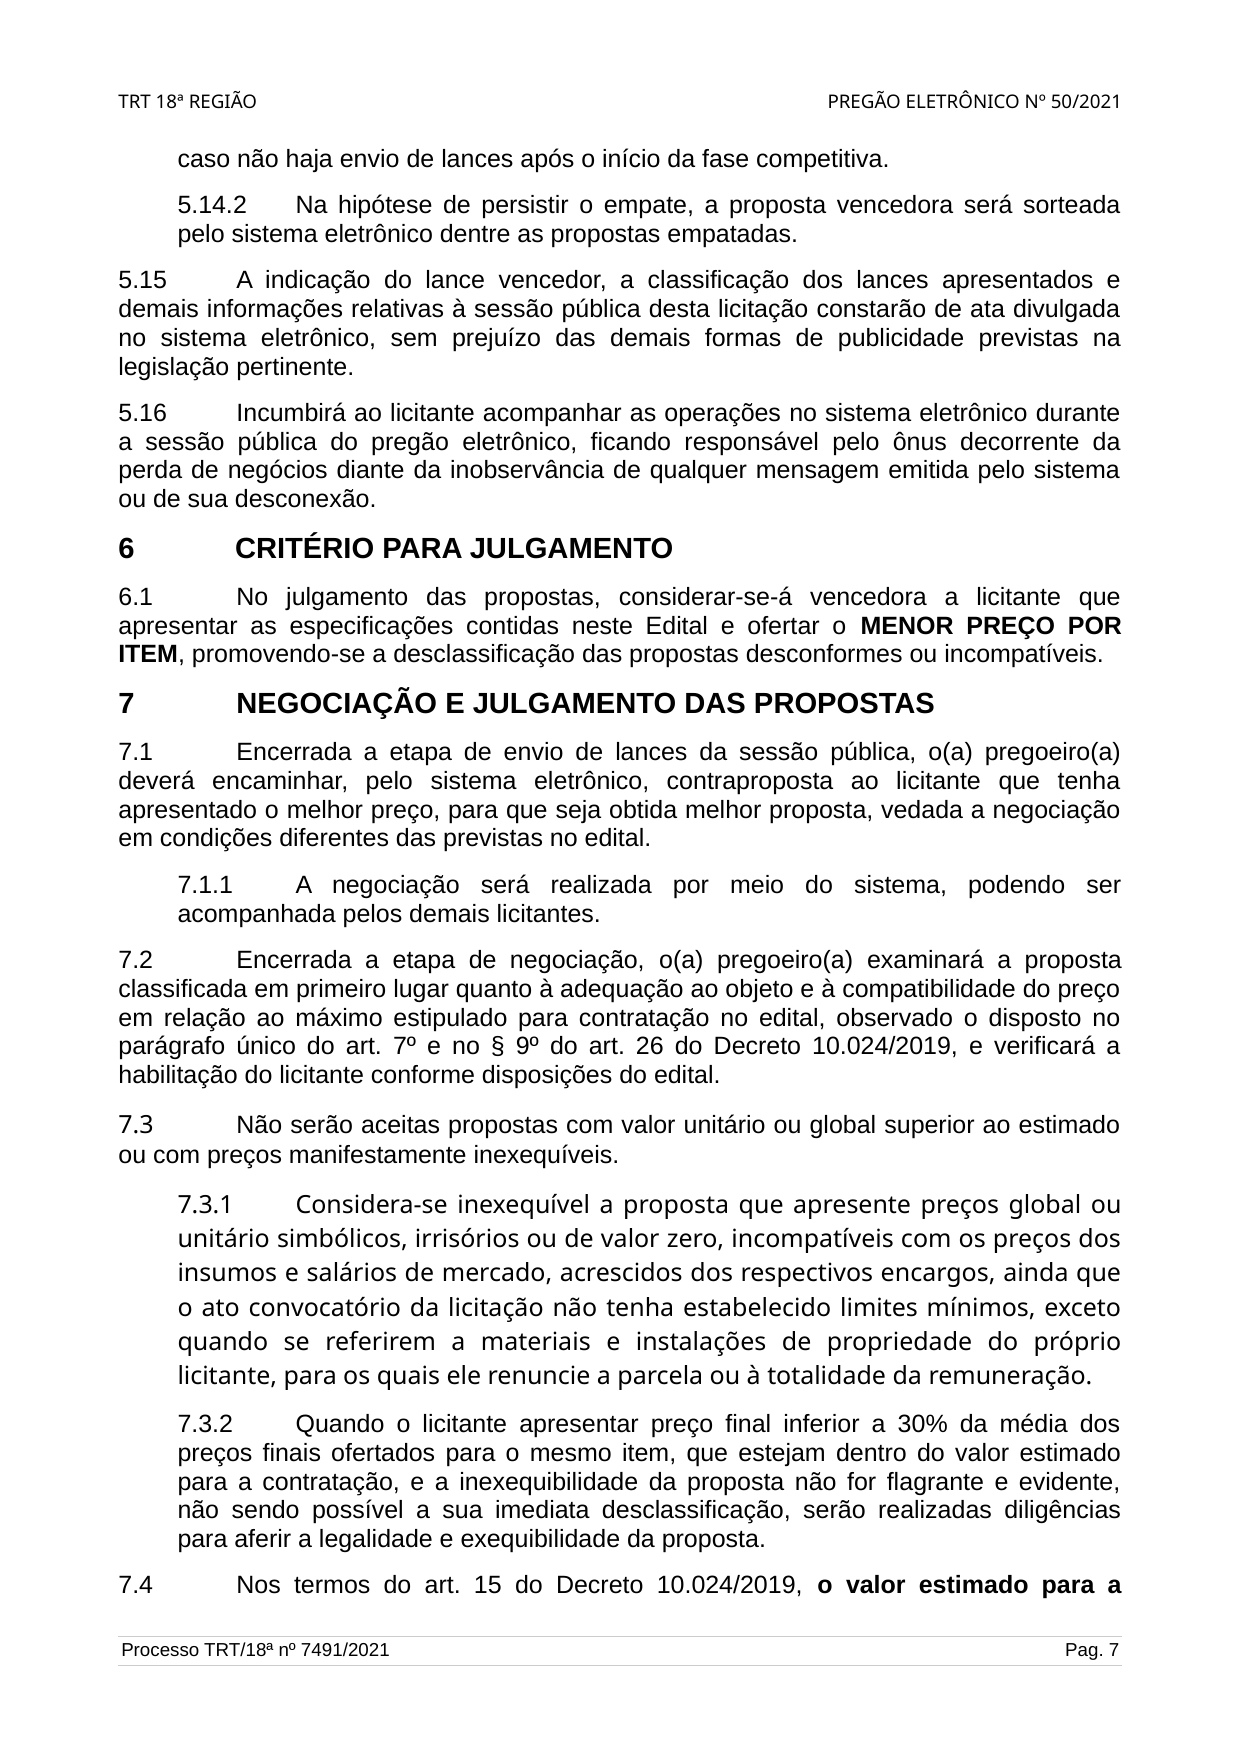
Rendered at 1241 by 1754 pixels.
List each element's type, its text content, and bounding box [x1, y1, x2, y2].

text 7.4 Nos termos do art. 15 do Decreto 10.024/2019, o valor estimado para a [118, 1571, 1122, 1599]
text 5.16 Incumbirá ao licitante acompanhar as operações no sistema eletrônico durante a sessão pública do pregão eletrônico, ficando responsável pelo ônus decorrente da perda de negócios diante da inobservância de qualquer mensagem emitida pelo sistema ou de sua desconexão. [118, 398, 1122, 513]
text 7.1.1 A negociação será realizada por meio do sistema, podendo ser acompanhada pelos demais licitantes. [177, 870, 1122, 927]
text 7.3.1 Considera-se inexequível a proposta que apresente preços global ou unitário simbólicos, irrisórios ou de valor zero, incompatíveis com os preços dos insumos e salários de mercado, acrescidos dos respectivos encargos, ainda que o ato convocatório da licitação não tenha estabelecido limites mínimos, exceto quando se referirem a materiais e instalações de propriedade do próprio licitante, para os quais ele renuncie a parcela ou à totalidade da remuneração. [177, 1187, 1122, 1391]
text 7.2 Encerrada a etapa de negociação, o(a) pregoeiro(a) examinará a proposta classificada em primeiro lugar quanto à adequação ao objeto e à compatibilidade do preço em relação ao máximo estipulado para contratação no edital, observado o disposto no parágrafo único do art. 7º e no § 9º do art. 26 do Decreto 10.024/2019, e verificará a habilitação do licitante conforme disposições do edital. [118, 945, 1122, 1089]
text 5.14.2 Na hipótese de persistir o empate, a proposta vencedora será sorteada pelo sistema eletrônico dentre as propostas empatadas. [177, 190, 1122, 247]
text 6 CRITÉRIO PARA JULGAMENTO [118, 531, 1122, 564]
text caso não haja envio de lances após o início da fase competitiva. [177, 143, 1122, 172]
text 5.15 A indicação do lance vencedor, a classificação dos lances apresentados e demais informações relativas à sessão pública desta licitação constarão de ata divulgada no sistema eletrônico, sem prejuízo das demais formas de publicidade previstas na legislação pertinente. [118, 265, 1122, 380]
text 7.3.2 Quando o licitante apresentar preço final inferior a 30% da média dos preços finais ofertados para o mesmo item, que estejam dentro do valor estimado para a contratação, e a inexequibilidade da proposta não for flagrante e evidente, não sendo possível a sua imediata desclassificação, serão realizadas diligências para aferir a legalidade e exequibilidade da proposta. [177, 1409, 1122, 1553]
text 6.1 No julgamento das propostas, considerar-se-á vencedora a licitante que apresentar as especificações contidas neste Edital e ofertar o MENOR PREÇO POR ITEM, promovendo-se a desclassificação das propostas desconformes ou incompatíveis. [118, 582, 1122, 668]
text 7.3 Não serão aceitas propostas com valor unitário ou global superior ao estimado ou com preços manifestamente inexequíveis. [118, 1106, 1122, 1169]
text 7 NEGOCIAÇÃO E JULGAMENTO DAS PROPOSTAS [118, 686, 1122, 719]
text 7.1 Encerrada a etapa de envio de lances da sessão pública, o(a) pregoeiro(a) deverá encaminhar, pelo sistema eletrônico, contraproposta ao licitante que tenha apresentado o melhor preço, para que seja obtida melhor proposta, vedada a negociação em condições diferentes das previstas no edital. [118, 737, 1122, 852]
